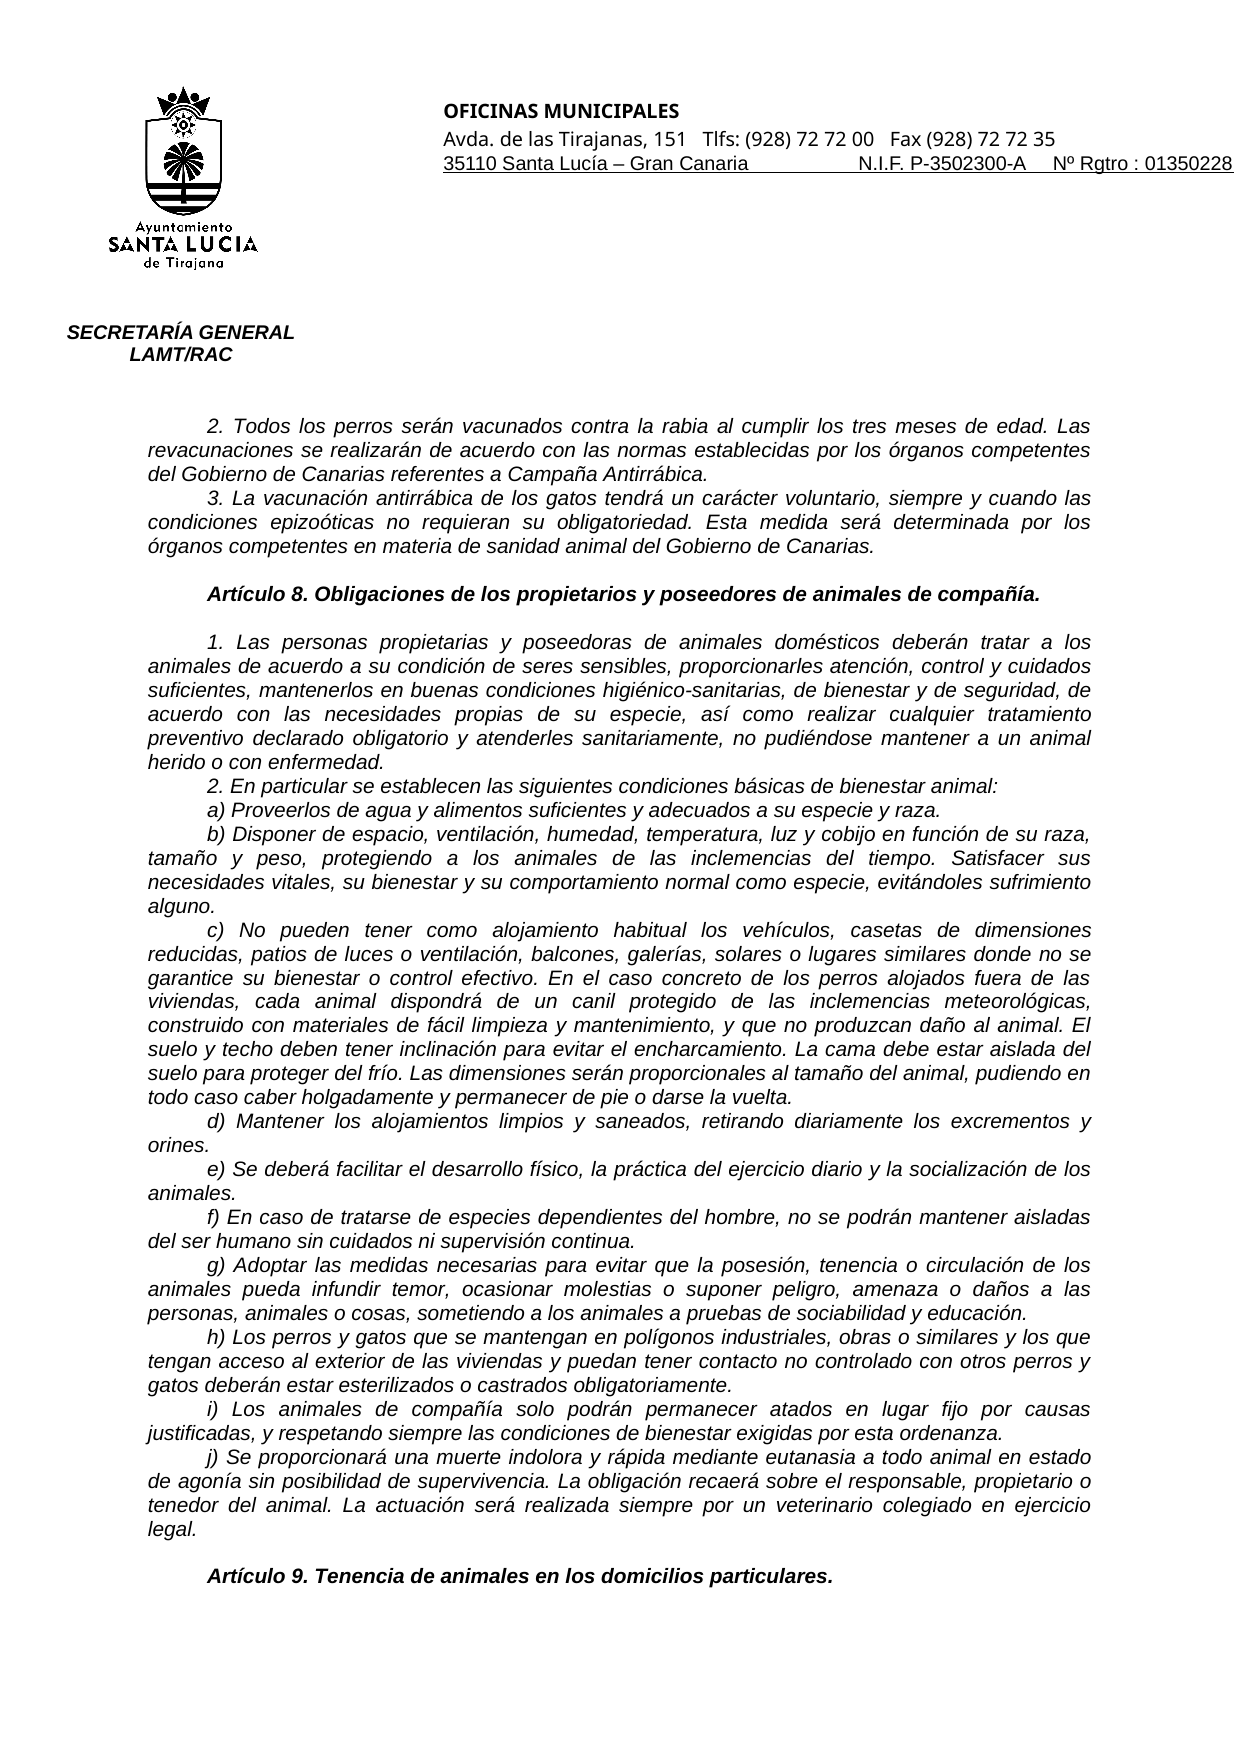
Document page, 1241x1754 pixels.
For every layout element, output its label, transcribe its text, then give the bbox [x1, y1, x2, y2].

text 2. En particular se establecen las siguientes condiciones básicas de bienestar animal: [148, 774, 1092, 798]
text f) En caso de tratarse de especies dependientes del hombre, no se podrán mantener aisladas del ser humano sin cuidados ni supervisión continua. [148, 1205, 1092, 1253]
text Artículo 8. Obligaciones de los propietarios y poseedores de animales de compañía. [148, 582, 1092, 606]
text a) Proveerlos de agua y alimentos suficientes y adecuados a su especie y raza. [148, 798, 1092, 822]
text Artículo 9. Tenencia de animales en los domicilios particulares. [148, 1564, 1092, 1588]
text e) Se deberá facilitar el desarrollo físico, la práctica del ejercicio diario y la socialización de los animales. [148, 1157, 1092, 1205]
text g) Adoptar las medidas necesarias para evitar que la posesión, tenencia o circulación de los animales pueda infundir temor, ocasionar molestias o suponer peligro, amenaza o daños a las personas, animales o cosas, sometiendo a los animales a pruebas de sociabilidad y educación. [148, 1253, 1092, 1325]
text 3. La vacunación antirrábica de los gatos tendrá un carácter voluntario, siempre y cuando las condiciones epizoóticas no requieran su obligatoriedad. Esta medida será determinada por los órganos competentes en materia de sanidad animal del Gobierno de Canarias. [148, 486, 1092, 558]
text 2. Todos los perros serán vacunados contra la rabia al cumplir los tres meses de edad. Las revacunaciones se realizarán de acuerdo con las normas establecidas por los órganos competentes del Gobierno de Canarias referentes a Campaña Antirrábica. [148, 414, 1092, 486]
picture [80, 56, 286, 296]
text h) Los perros y gatos que se mantengan en polígonos industriales, obras o similares y los que tengan acceso al exterior de las viviendas y puedan tener contacto no controlado con otros perros y gatos deberán estar esterilizados o castrados obligatoriamente. [148, 1325, 1092, 1397]
text i) Los animales de compañía solo podrán permanecer atados en lugar fijo por causas justificadas, y respetando siempre las condiciones de bienestar exigidas por esta ordenanza. [148, 1397, 1092, 1444]
text j) Se proporcionará una muerte indolora y rápida mediante eutanasia a todo animal en estado de agonía sin posibilidad de supervivencia. La obligación recaerá sobre el responsable, propietario o tenedor del animal. La actuación será realizada siempre por un veterinario colegiado en ejercicio legal. [148, 1444, 1092, 1540]
text c) No pueden tener como alojamiento habitual los vehículos, casetas de dimensiones reducidas, patios de luces o ventilación, balcones, galerías, solares o lugares similares donde no se garantice su bienestar o control efectivo. En el caso concreto de los perros alojados fuera de las viviendas, cada animal dispondrá de un canil protegido de las inclemencias meteorológicas, construido con materiales de fácil limpieza y mantenimiento, y que no produzcan daño al animal. El suelo y techo deben tener inclinación para evitar el encharcamiento. La cama debe estar aislada del suelo para proteger del frío. Las dimensiones serán proporcionales al tamaño del animal, pudiendo en todo caso caber holgadamente y permanecer de pie o darse la vuelta. [148, 917, 1092, 1109]
text d) Mantener los alojamientos limpios y saneados, retirando diariamente los excrementos y orines. [148, 1109, 1092, 1157]
text b) Disponer de espacio, ventilación, humedad, temperatura, luz y cobijo en función de su raza, tamaño y peso, protegiendo a los animales de las inclemencias del tiempo. Satisfacer sus necesidades vitales, su bienestar y su comportamiento normal como especie, evitándoles sufrimiento alguno. [148, 822, 1092, 917]
text 1. Las personas propietarias y poseedoras de animales domésticos deberán tratar a los animales de acuerdo a su condición de seres sensibles, proporcionarles atención, control y cuidados suficientes, mantenerlos en buenas condiciones higiénico-sanitarias, de bienestar y de seguridad, de acuerdo con las necesidades propias de su especie, así como realizar cualquier tratamiento preventivo declarado obligatorio y atenderles sanitariamente, no pudiéndose mantener a un animal herido o con enfermedad. [148, 630, 1092, 774]
